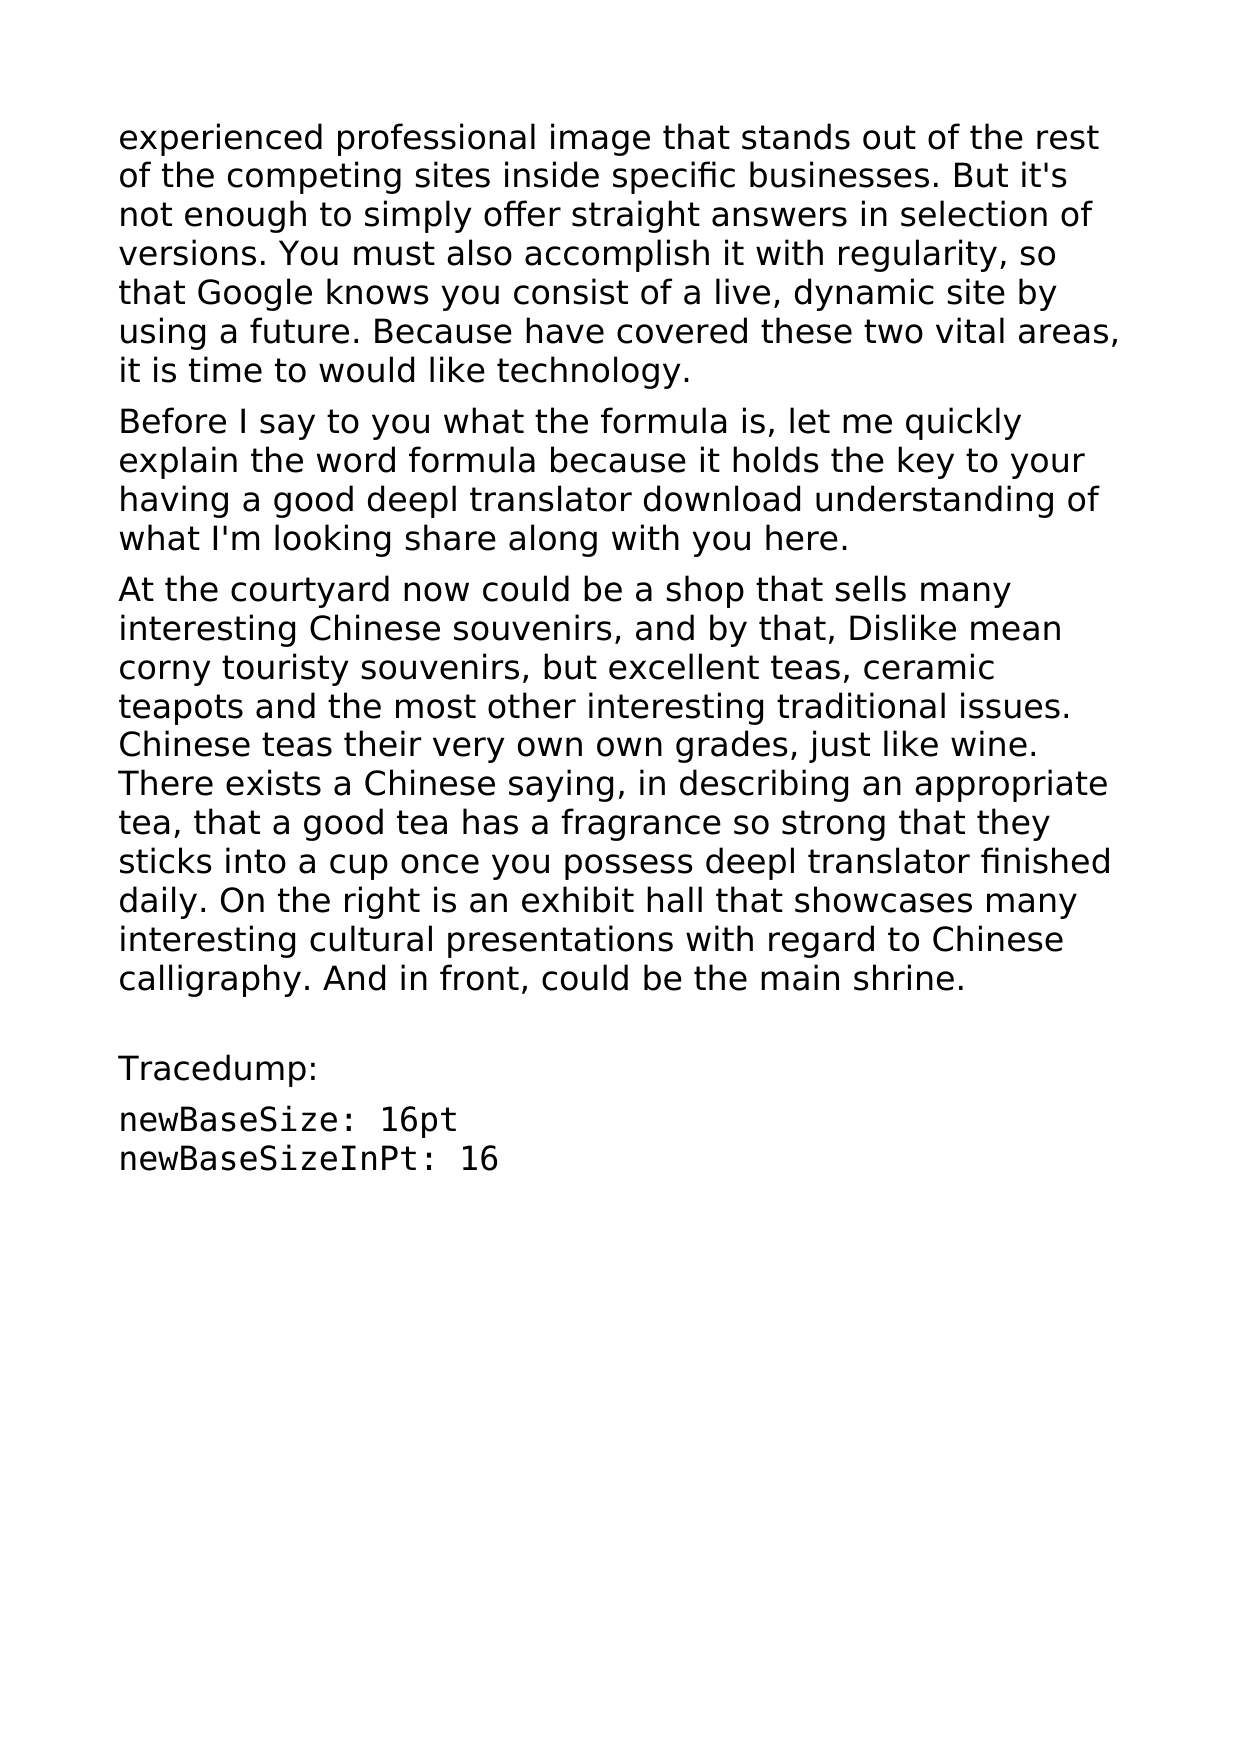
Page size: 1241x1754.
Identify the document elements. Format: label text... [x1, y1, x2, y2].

text Before I say to you what the formula is, let me quickly explain the word formula because it holds the key to your having a good deepl translator download understanding of what I'm looking share along with you here. [118, 403, 1122, 558]
text At the courtyard now could be a shop that sells many interesting Chinese souvenirs, and by that, Dislike mean corny touristy souvenirs, but excellent teas, ceramic teapots and the most other interesting traditional issues. Chinese teas their very own own grades, just like wine. There exists a Chinese saying, in describing an appropriate tea, that a good tea has a fragrance so strong that they sticks into a cup once you possess deepl translator finished daily. On the right is an exhibit hall that showcases many interesting cultural presentations with regard to Chinese calligraphy. And in front, could be the main shrine. [118, 571, 1122, 998]
text newBaseSize: 16pt newBaseSizeInPt: 16 [118, 1101, 1122, 1178]
text experienced professional image that stands out of the rest of the competing sites inside specific businesses. But it's not enough to simply offer straight answers in selection of versions. You must also accomplish it with regularity, so that Google knows you consist of a live, dynamic site by using a future. Because have covered these two vital areas, it is time to would like technology. [118, 118, 1122, 390]
text Tracedump: [118, 1010, 1122, 1088]
